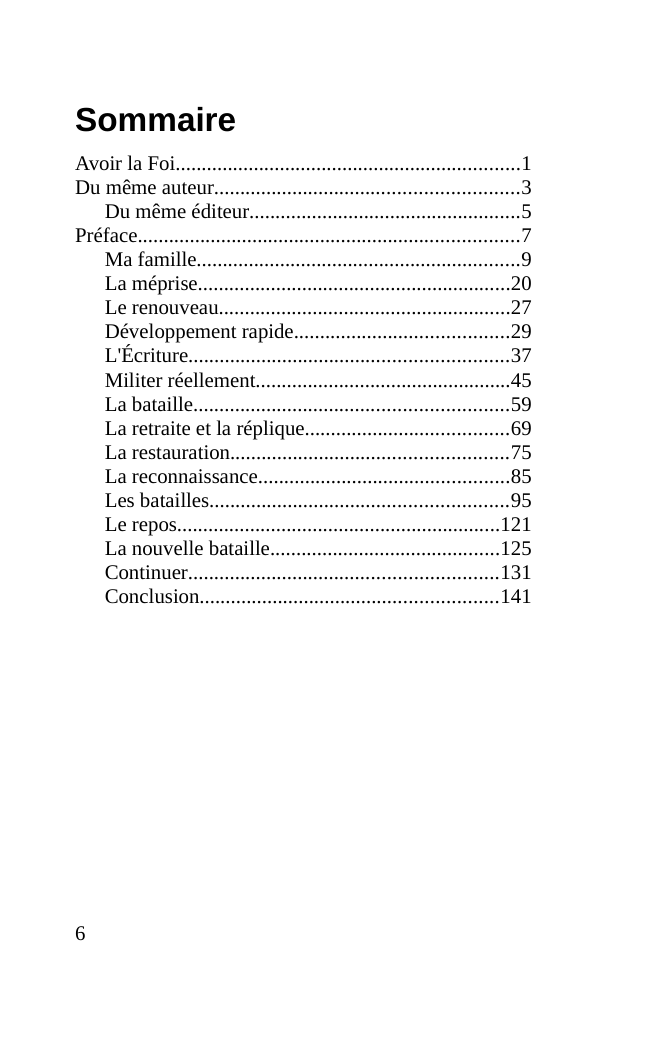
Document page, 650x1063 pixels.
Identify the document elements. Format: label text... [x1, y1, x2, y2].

text La retraite et la réplique 69 [104, 416, 531, 440]
text La méprise 20 [104, 271, 531, 295]
text Avoir la Foi 1 [75, 151, 531, 175]
text Du même auteur 3 [75, 175, 531, 199]
text La restauration 75 [104, 440, 531, 464]
subtitle Sommaire [75, 100, 531, 138]
text Développement rapide 29 [104, 319, 531, 343]
text La bataille 59 [104, 392, 531, 416]
text La nouvelle bataille 125 [104, 536, 531, 560]
text Militer réellement 45 [104, 367, 531, 392]
text Ma famille 9 [104, 247, 531, 271]
text Du même éditeur 5 [104, 199, 531, 223]
text L'Écriture 37 [104, 343, 531, 367]
text La reconnaissance 85 [104, 464, 531, 488]
text Les batailles 95 [104, 488, 531, 512]
text Conclusion 141 [104, 584, 531, 608]
text Le renouveau 27 [104, 295, 531, 319]
text Préface 7 [75, 223, 531, 247]
text Le repos 121 [104, 512, 531, 536]
text Continuer 131 [104, 560, 531, 584]
